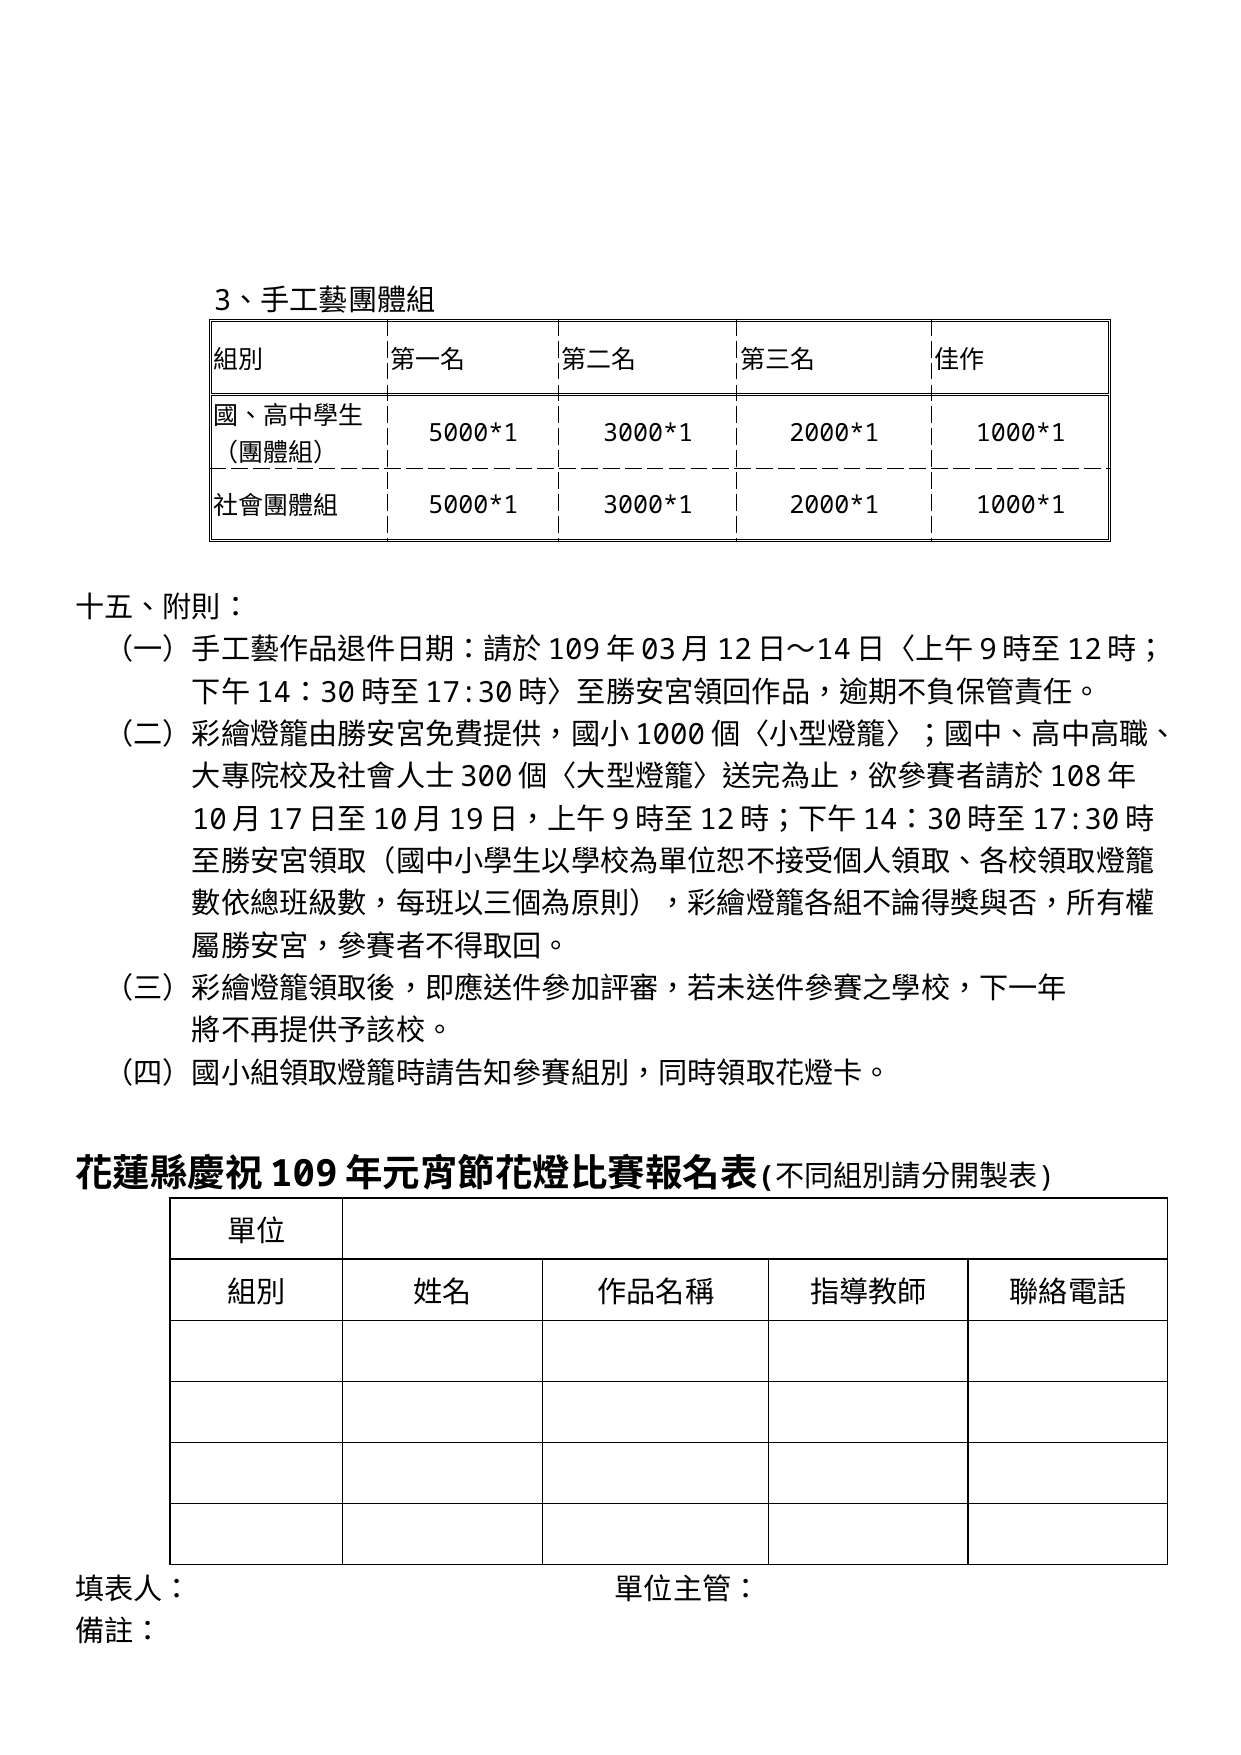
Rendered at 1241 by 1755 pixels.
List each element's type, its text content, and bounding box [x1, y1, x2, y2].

table_cell [171, 1382, 342, 1442]
table_cell [1111, 393, 1170, 468]
table_cell [969, 1443, 1167, 1503]
text 十五、附則： [75, 583, 1165, 626]
table_cell 1000*1 [931, 468, 1108, 539]
table_cell [969, 1382, 1167, 1442]
text （三）彩繪燈籠領取後，即應送件參加評審，若未送件參賽之學校，下一年 [75, 964, 1165, 1007]
table_cell [343, 1504, 542, 1564]
table_cell 5000*1 [388, 468, 559, 539]
table_cell 3、手工藝團體組 [211, 75, 1170, 319]
text （一）手工藝作品退件日期：請於109年03月12日～14日〈上午9時至12時；下午14：30時至17:30時〉至勝安宮領回作品，逾期不負保管責任。 [75, 626, 1165, 711]
table_cell 第一名 [388, 322, 559, 393]
table_header 單位 [171, 1199, 342, 1258]
table_cell [543, 1443, 768, 1503]
table_cell [969, 1321, 1167, 1381]
text 將不再提供予該校。 [75, 1007, 1165, 1049]
table_cell [1111, 319, 1170, 393]
table_cell 2000*1 [737, 468, 931, 539]
table_cell 組別 [171, 1260, 342, 1319]
table_cell [769, 1321, 967, 1381]
table_cell [543, 1382, 768, 1442]
text （四）國小組領取燈籠時請告知參賽組別，同時領取花燈卡。 [75, 1049, 1165, 1091]
table_cell [171, 1321, 342, 1381]
table_cell [769, 1504, 967, 1564]
table_cell 第二名 [559, 322, 737, 393]
table_cell [343, 1443, 542, 1503]
table_cell [343, 1321, 542, 1381]
table_cell 指導教師 [769, 1260, 967, 1319]
table_cell 社會團體組 [212, 468, 388, 539]
table_cell [343, 1382, 542, 1442]
text 花蓮縣慶祝109年元宵節花燈比賽報名表(不同組別請分開製表) [75, 1142, 1165, 1197]
text （二）彩繪燈籠由勝安宮免費提供，國小1000個〈小型燈籠〉；國中、高中高職、大專院校及社會人士300個〈大型燈籠〉送完為止，欲參賽者請於108年10月17日至10月19日，上午9時至12時；下午14：30時至17:30時至勝安宮領取（國中小學生以學校為單位恕不接受個人領取、各校領取燈籠數依總班級數，每班以三個為原則），彩繪燈籠各組不論得獎與否，所有權屬勝安宮，參賽者不得取回。 [75, 711, 1165, 964]
table_cell [543, 1321, 768, 1381]
table_cell 國、高中學生 （團體組） [212, 396, 388, 468]
table_cell 第三名 [737, 322, 931, 393]
table_cell [1111, 468, 1170, 539]
table_cell 3000*1 [559, 396, 737, 468]
table_cell 1000*1 [931, 396, 1108, 468]
table_cell [171, 1443, 342, 1503]
table_cell [543, 1504, 768, 1564]
table_cell 佳作 [931, 322, 1108, 393]
table_cell 3000*1 [559, 468, 737, 539]
table_cell [171, 1504, 342, 1564]
table_cell [769, 1382, 967, 1442]
table_cell 姓名 [343, 1260, 542, 1319]
table_cell 作品名稱 [543, 1260, 768, 1319]
table_cell 5000*1 [388, 396, 559, 468]
text 填表人： 單位主管： [75, 1565, 1165, 1607]
text 備註： [75, 1607, 1165, 1650]
table_header [343, 1199, 1167, 1258]
table_cell 組別 [212, 322, 388, 393]
table_cell 聯絡電話 [969, 1260, 1167, 1319]
table_cell [969, 1504, 1167, 1564]
table_cell 2000*1 [737, 396, 931, 468]
table_cell [769, 1443, 967, 1503]
